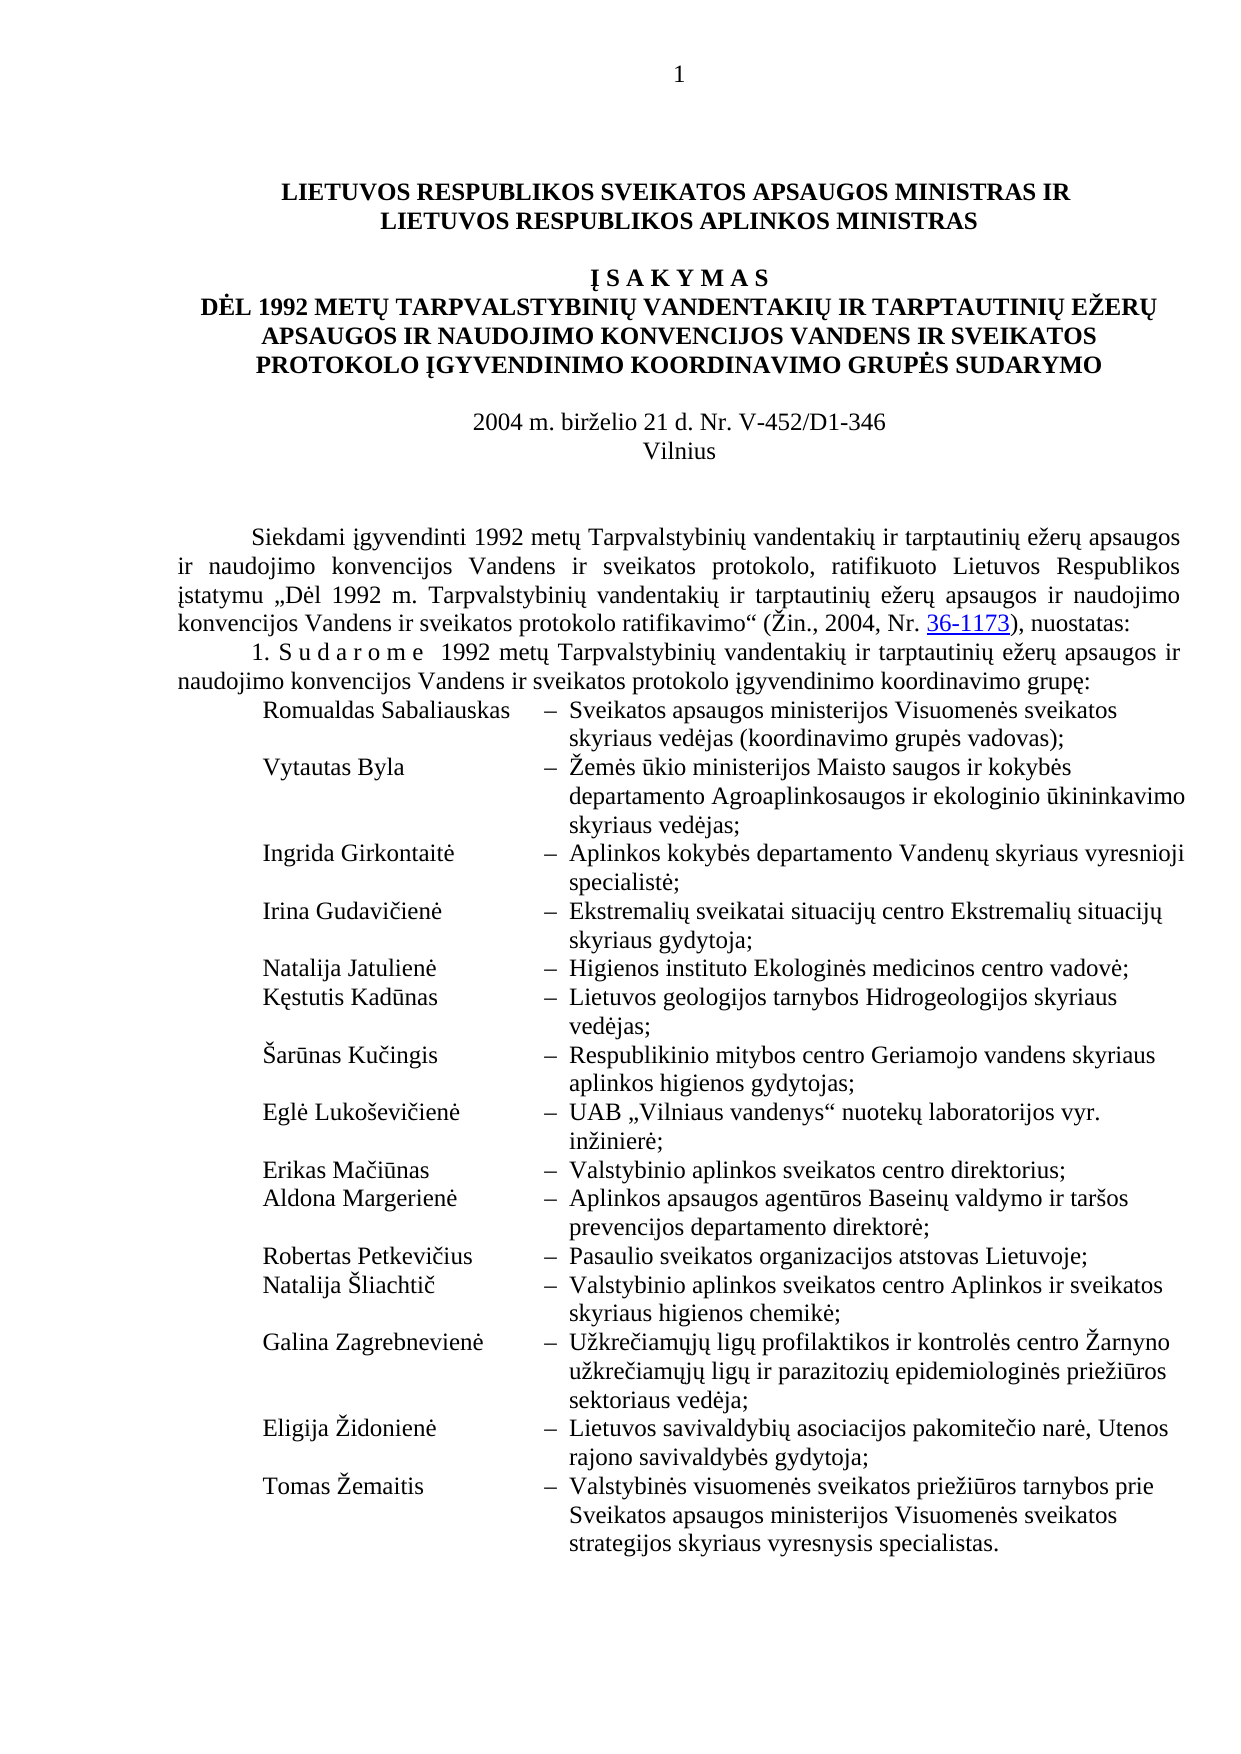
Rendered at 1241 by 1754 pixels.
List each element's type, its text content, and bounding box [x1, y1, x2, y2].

table_cell Eglė Lukoševičienė [177, 1097, 533, 1155]
text LIETUVOS RESPUBLIKOS APLINKOS MINISTRAS [177, 206, 1181, 235]
text Vilnius [177, 436, 1181, 465]
table_cell Lietuvos geologijos tarnybos Hidrogeologijos skyriaus vedėjas; [558, 982, 1199, 1040]
text Į S A K Y M A S [177, 263, 1181, 292]
table_cell – [533, 1155, 558, 1183]
table_cell [533, 1557, 558, 1586]
table_cell Aplinkos kokybės departamento Vandenų skyriaus vyresnioji specialistė; [558, 839, 1199, 896]
table_cell [558, 1557, 1199, 1586]
text Siekdami įgyvendinti 1992 metų Tarpvalstybinių vandentakių ir tarptautinių ežerų apsaugos ir naudojimo konvencijos Vandens ir sveikatos protokolo, ratifikuoto Lietuvos Respublikos įstatymu „Dėl 1992 m. Tarpvalstybinių vandentakių ir tarptautinių ežerų apsaugos ir naudojimo konvencijos Vandens ir sveikatos protokolo ratifikavimo“ (Žin., 2004, Nr. 36-1173), nuostatas: [177, 522, 1181, 637]
table_cell Žemės ūkio ministerijos Maisto saugos ir kokybės departamento Agroaplinkosaugos ir ekologinio ūkininkavimo skyriaus vedėjas; [558, 752, 1199, 838]
table_cell Eligija Židonienė Tomas Žemaitis [177, 1414, 533, 1557]
table_cell UAB „Vilniaus vandenys“ nuotekų laboratorijos vyr. inžinierė; [558, 1097, 1199, 1155]
table_header Romualdas Sabaliauskas [177, 695, 533, 752]
table_cell – – [533, 1414, 558, 1557]
table_cell – [533, 1184, 558, 1241]
table_cell – [533, 1040, 558, 1097]
table_cell – [533, 954, 558, 982]
text DĖL 1992 METŲ TARPVALSTYBINIŲ VANDENTAKIŲ IR TARPTAUTINIŲ EŽERŲ APSAUGOS IR NAUDOJIMO KONVENCIJOS VANDENS IR SVEIKATOS PROTOKOLO ĮGYVENDINIMO KOORDINAVIMO GRUPĖS SUDARYMO [177, 292, 1181, 378]
table_cell Erikas Mačiūnas [177, 1155, 533, 1183]
table_cell Natalija Jatulienė [177, 954, 533, 982]
table_cell Kęstutis Kadūnas [177, 982, 533, 1040]
table_cell Valstybinio aplinkos sveikatos centro Aplinkos ir sveikatos skyriaus higienos chemikė; [558, 1270, 1199, 1327]
table_cell – [533, 1241, 558, 1270]
table_cell – [533, 982, 558, 1040]
table_cell Pasaulio sveikatos organizacijos atstovas Lietuvoje; [558, 1241, 1199, 1270]
text 2004 m. birželio 21 d. Nr. V-452/D1-346 [177, 407, 1181, 436]
table_cell Ingrida Girkontaitė [177, 839, 533, 896]
table_cell Ekstremalių sveikatai situacijų centro Ekstremalių situacijų skyriaus gydytoja; [558, 896, 1199, 953]
table_cell Irina Gudavičienė [177, 896, 533, 953]
table_header Sveikatos apsaugos ministerijos Visuomenės sveikatos skyriaus vedėjas (koordinavimo grupės vadovas); [558, 695, 1199, 752]
table_cell Robertas Petkevičius [177, 1241, 533, 1270]
table_cell Valstybinio aplinkos sveikatos centro direktorius; [558, 1155, 1199, 1183]
table_cell Lietuvos savivaldybių asociacijos pakomitečio narė, Utenos rajono savivaldybės gydytoja; Valstybinės visuomenės sveikatos priežiūros tarnybos prie Sveikatos apsaugos ministerijos Visuomenės sveikatos strategijos skyriaus vyresnysis specialistas. [558, 1414, 1199, 1557]
table_cell – [533, 752, 558, 838]
table_cell Aplinkos apsaugos agentūros Baseinų valdymo ir taršos prevencijos departamento direktorė; [558, 1184, 1199, 1241]
table_cell – [533, 896, 558, 953]
table_cell Natalija Šliachtič [177, 1270, 533, 1327]
table_cell Užkrečiamųjų ligų profilaktikos ir kontrolės centro Žarnyno užkrečiamųjų ligų ir parazitozių epidemiologinės priežiūros sektoriaus vedėja; [558, 1327, 1199, 1413]
table_cell Šarūnas Kučingis [177, 1040, 533, 1097]
table_header – [533, 695, 558, 752]
table_cell Higienos instituto Ekologinės medicinos centro vadovė; [558, 954, 1199, 982]
table_cell – [533, 1097, 558, 1155]
table_cell Respublikinio mitybos centro Geriamojo vandens skyriaus aplinkos higienos gydytojas; [558, 1040, 1199, 1097]
table_cell – [533, 1327, 558, 1413]
table_cell Galina Zagrebnevienė [177, 1327, 533, 1413]
text 1. Sudarome 1992 metų Tarpvalstybinių vandentakių ir tarptautinių ežerų apsaugos ir naudojimo konvencijos Vandens ir sveikatos protokolo įgyvendinimo koordinavimo grupę: [177, 637, 1181, 695]
table_cell [177, 1557, 533, 1586]
table_cell – [533, 1270, 558, 1327]
text LIETUVOS RESPUBLIKOS SVEIKATOS APSAUGOS MINISTRAS IR [177, 177, 1181, 206]
table_cell – [533, 839, 558, 896]
table_cell Aldona Margerienė [177, 1184, 533, 1241]
table_cell Vytautas Byla [177, 752, 533, 838]
